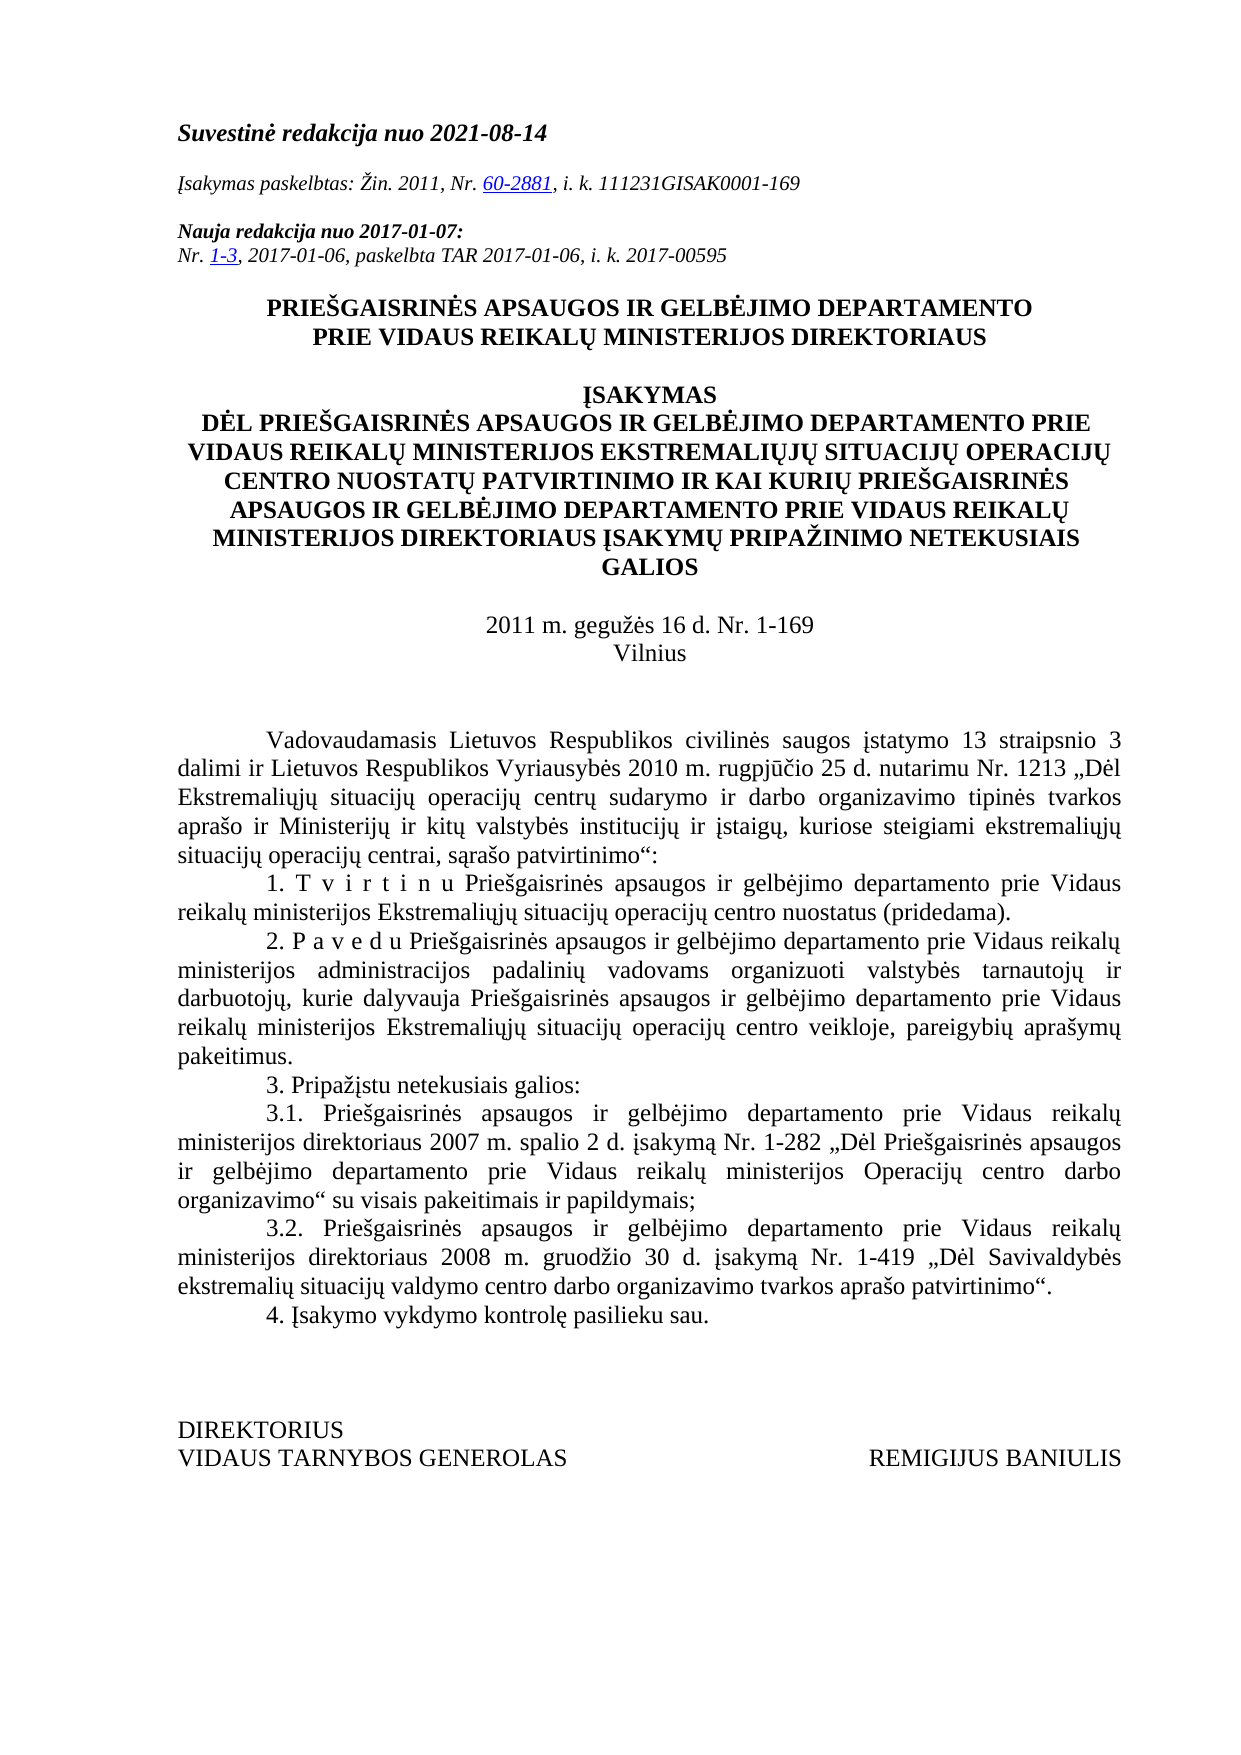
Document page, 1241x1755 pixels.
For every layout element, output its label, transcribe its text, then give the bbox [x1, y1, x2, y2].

text Nr. 1-3, 2017-01-06, paskelbta TAR 2017-01-06, i. k. 2017-00595 [177, 243, 1122, 267]
text PRIEŠGAISRINĖS APSAUGOS IR GELBĖJIMO DEPARTAMENTO [177, 293, 1122, 322]
text 1. T v i r t i n u Priešgaisrinės apsaugos ir gelbėjimo departamento prie Vidaus reikalų ministerijos Ekstremaliųjų situacijų operacijų centro nuostatus (pridedama). [177, 868, 1122, 926]
text Vadovaudamasis Lietuvos Respublikos civilinės saugos įstatymo 13 straipsnio 3 dalimi ir Lietuvos Respublikos Vyriausybės 2010 m. rugpjūčio 25 d. nutarimu Nr. 1213 „Dėl Ekstremaliųjų situacijų operacijų centrų sudarymo ir darbo organizavimo tipinės tvarkos aprašo ir Ministerijų ir kitų valstybės institucijų ir įstaigų, kuriose steigiami ekstremaliųjų situacijų operacijų centrai, sąrašo patvirtinimo“: [177, 725, 1122, 868]
text 3. Pripažįstu netekusiais galios: [266, 1070, 1122, 1098]
text 3.1. Priešgaisrinės apsaugos ir gelbėjimo departamento prie Vidaus reikalų ministerijos direktoriaus 2007 m. spalio 2 d. įsakymą Nr. 1-282 „Dėl Priešgaisrinės apsaugos ir gelbėjimo departamento prie Vidaus reikalų ministerijos Operacijų centro darbo organizavimo“ su visais pakeitimais ir papildymais; [177, 1098, 1122, 1213]
text GALIOS [177, 552, 1122, 581]
text ĮSAKYMAS [177, 380, 1122, 408]
text 2011 m. gegužės 16 d. Nr. 1-169 [177, 610, 1122, 638]
text 3.2. Priešgaisrinės apsaugos ir gelbėjimo departamento prie Vidaus reikalų ministerijos direktoriaus 2008 m. gruodžio 30 d. įsakymą Nr. 1-419 „Dėl Savivaldybės ekstremalių situacijų valdymo centro darbo organizavimo tvarkos aprašo patvirtinimo“. [177, 1213, 1122, 1300]
text Direktorius [177, 1415, 1122, 1443]
text Suvestinė redakcija nuo 2021-08-14 [177, 118, 1122, 147]
text Nauja redakcija nuo 2017-01-07: [177, 219, 1122, 243]
text 4. Įsakymo vykdymo kontrolę pasilieku sau. [177, 1300, 1122, 1328]
text APSAUGOS IR GELBĖJIMO DEPARTAMENTO PRIE VIDAUS REIKALŲ MINISTERIJOS DIREKTORIAUS ĮSAKYMŲ PRIPAŽINIMO NETEKUSIAIS [177, 495, 1122, 552]
text Vilnius [177, 638, 1122, 667]
text vidaus tarnybos generolas Remigijus Baniulis [177, 1443, 1122, 1472]
text DĖL PRIEŠGAISRINĖS APSAUGOS IR GELBĖJIMO DEPARTAMENTO PRIE [177, 408, 1122, 437]
text VIDAUS REIKALŲ MINISTERIJOS EKSTREMALIŲJŲ SITUACIJŲ OPERACIJŲ CENTRO NUOSTATŲ PATVIRTINIMO IR KAI KURIŲ PRIEŠGAISRINĖS [177, 437, 1122, 495]
text Įsakymas paskelbtas: Žin. 2011, Nr. 60-2881, i. k. 111231GISAK0001-169 [177, 171, 1122, 195]
text 2. P a v e d u Priešgaisrinės apsaugos ir gelbėjimo departamento prie Vidaus reikalų ministerijos administracijos padalinių vadovams organizuoti valstybės tarnautojų ir darbuotojų, kurie dalyvauja Priešgaisrinės apsaugos ir gelbėjimo departamento prie Vidaus reikalų ministerijos Ekstremaliųjų situacijų operacijų centro veikloje, pareigybių aprašymų pakeitimus. [177, 926, 1122, 1070]
text PRIE VIDAUS REIKALŲ MINISTERIJOS DIREKTORIAUS [177, 322, 1122, 351]
